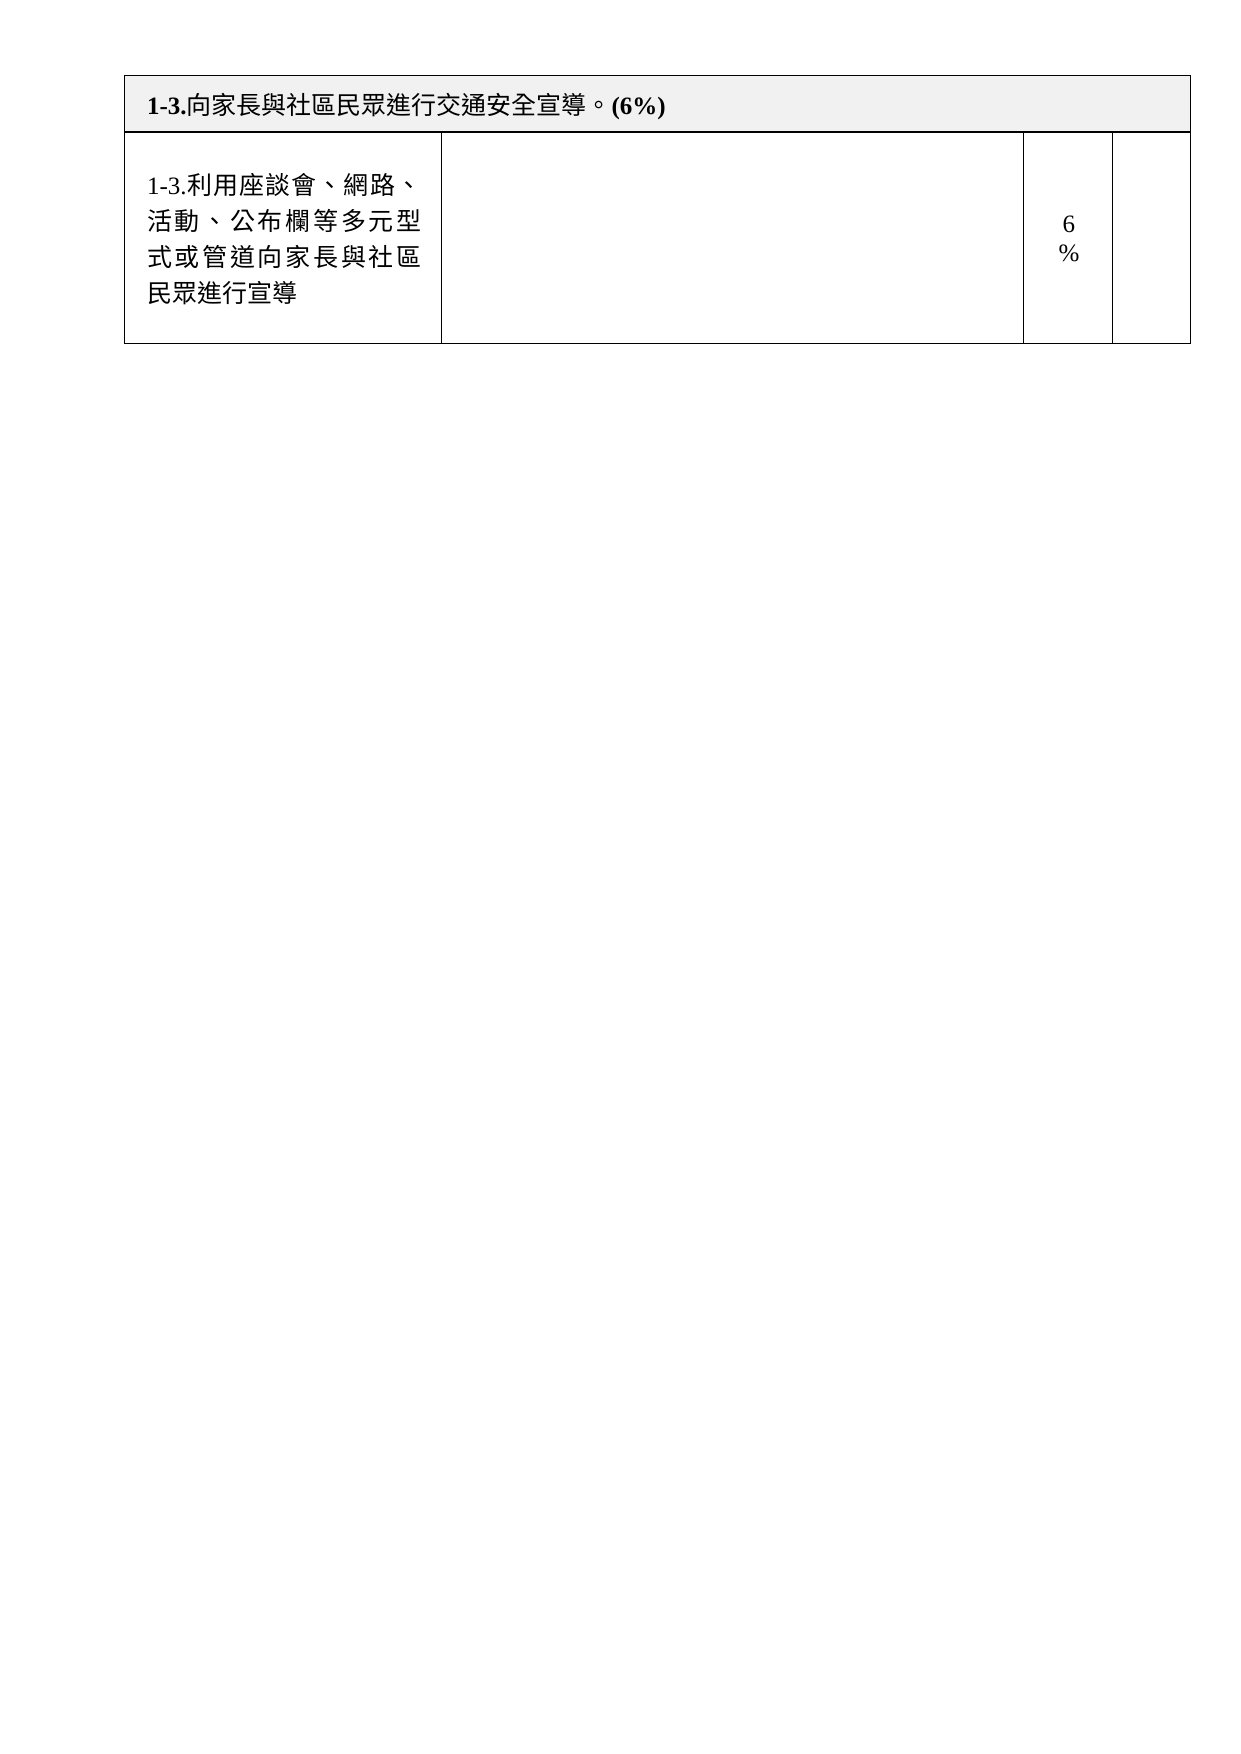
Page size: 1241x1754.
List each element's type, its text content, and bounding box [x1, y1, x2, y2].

table_cell 1-3.利用座談會、網路、活動、公布欄等多元型式或管道向家長與社區民眾進行宣導 [125, 133, 441, 343]
table_cell [442, 133, 1023, 343]
table_cell 1-3.向家長與社區民眾進行交通安全宣導。(6%) [125, 76, 1190, 131]
table_cell 6% [1024, 133, 1112, 343]
table_cell [1113, 133, 1190, 343]
table_cell [1191, 75, 1203, 131]
table_cell [1191, 131, 1203, 343]
